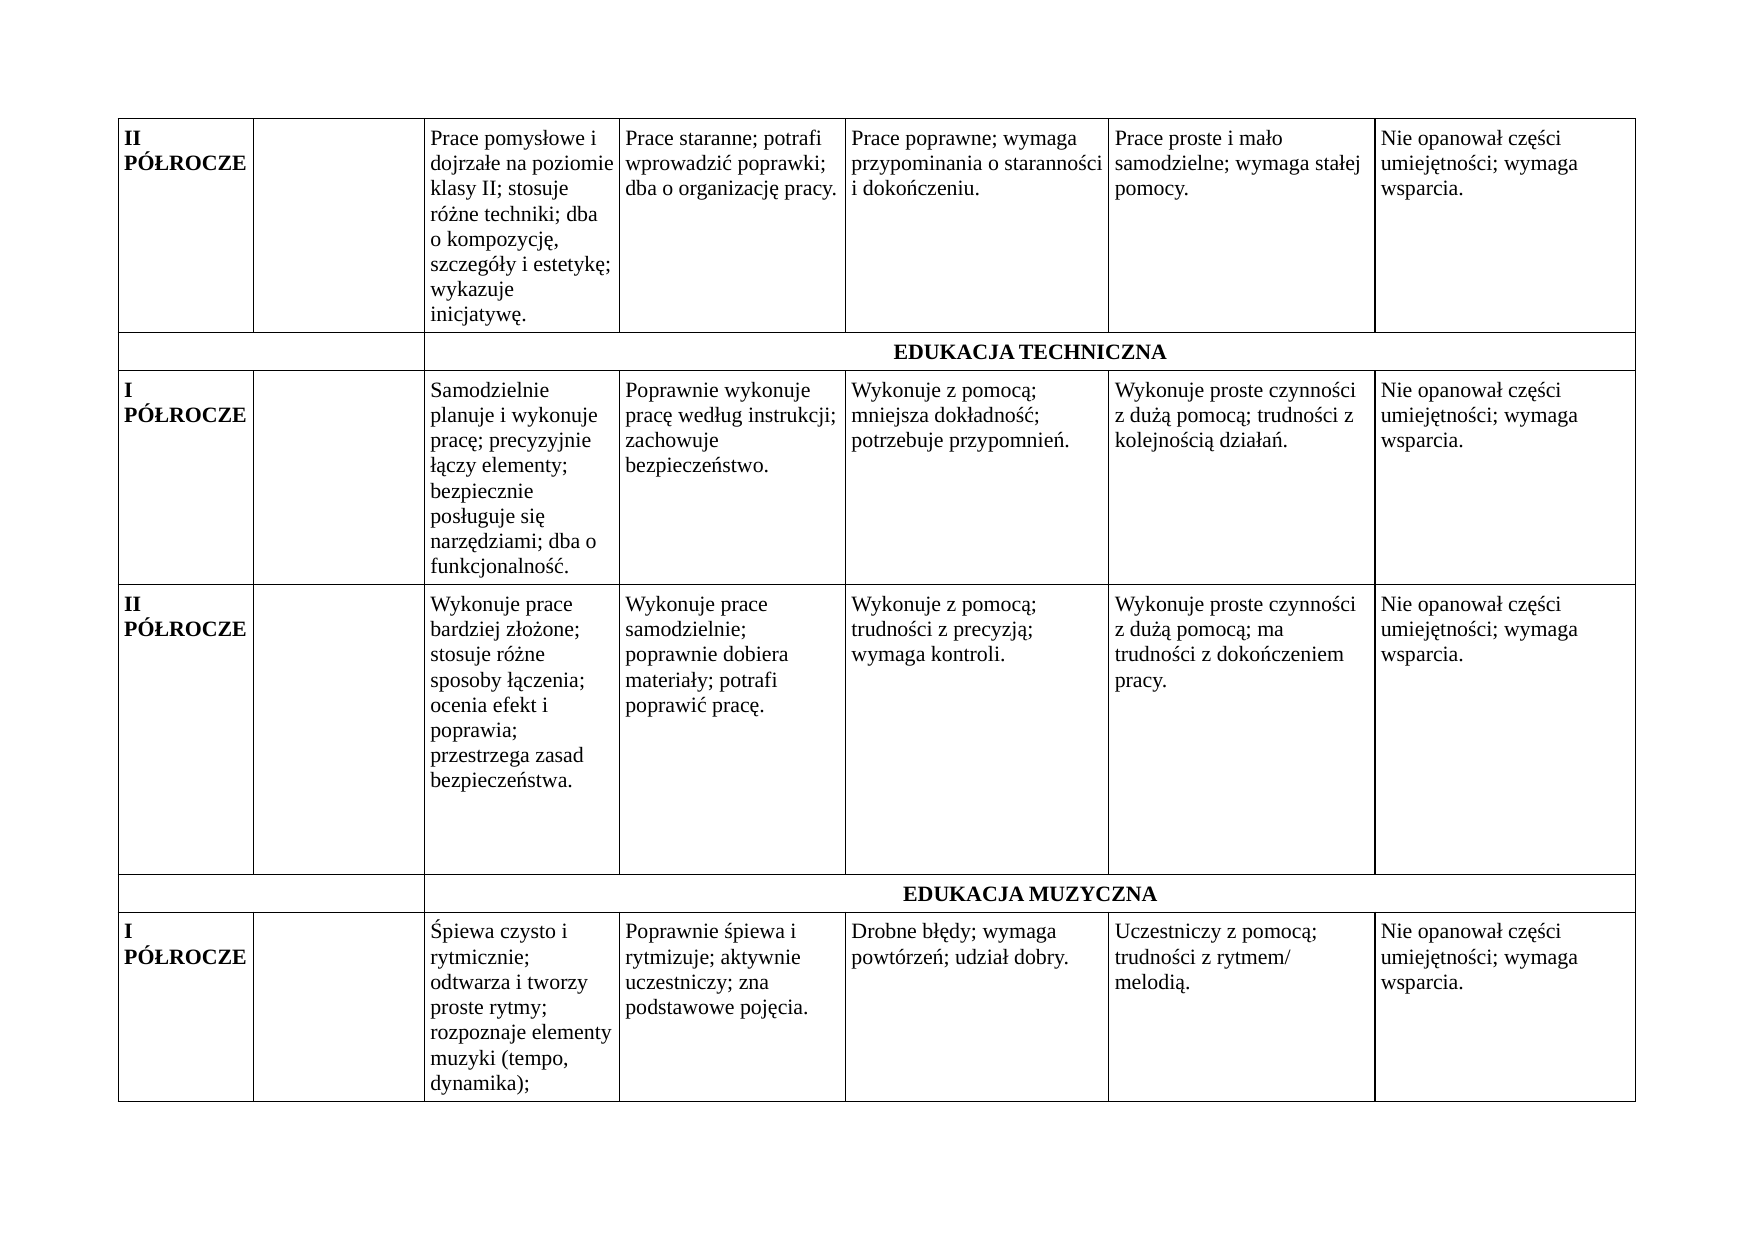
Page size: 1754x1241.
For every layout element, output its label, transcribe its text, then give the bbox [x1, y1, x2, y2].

table_cell Wykonuje proste czynności z dużą pomocą; trudności z kolejnością działań. [1109, 371, 1374, 584]
table_cell Wykonuje z pomocą; trudności z precyzją; wymaga kontroli. [846, 585, 1108, 874]
table_cell Wykonuje prace samodzielnie; poprawnie dobiera materiały; potrafi poprawić pracę. [620, 585, 845, 874]
table_cell I PÓŁROCZE [119, 913, 253, 1101]
table_cell Wykonuje prace bardziej złożone; stosuje różne sposoby łączenia; ocenia efekt i poprawia; przestrzega zasad bezpieczeństwa. [425, 585, 619, 874]
table_cell Prace proste i mało samodzielne; wymaga stałej pomocy. [1109, 119, 1374, 332]
table_cell II PÓŁROCZE [119, 119, 253, 332]
table_cell [254, 119, 424, 332]
table_cell Prace pomysłowe i dojrzałe na poziomie klasy II; stosuje różne techniki; dba o kompozycję, szczegóły i estetykę; wykazuje inicjatywę. [425, 119, 619, 332]
table_cell EDUKACJA MUZYCZNA [425, 875, 1635, 912]
table_cell Poprawnie śpiewa i rytmizuje; aktywnie uczestniczy; zna podstawowe pojęcia. [620, 913, 845, 1101]
table_cell Nie opanował części umiejętności; wymaga wsparcia. [1376, 371, 1635, 584]
table_cell Poprawnie wykonuje pracę według instrukcji; zachowuje bezpieczeństwo. [620, 371, 845, 584]
table_cell Nie opanował części umiejętności; wymaga wsparcia. [1376, 119, 1635, 332]
table_cell [119, 333, 424, 370]
table_cell Drobne błędy; wymaga powtórzeń; udział dobry. [846, 913, 1108, 1101]
table_cell [254, 913, 424, 1101]
table_cell Wykonuje z pomocą; mniejsza dokładność; potrzebuje przypomnień. [846, 371, 1108, 584]
table_cell II PÓŁROCZE [119, 585, 253, 874]
table_cell Prace poprawne; wymaga przypominania o staranności i dokończeniu. [846, 119, 1108, 332]
table_cell Uczestniczy z pomocą; trudności z rytmem/ melodią. [1109, 913, 1374, 1101]
table_cell Samodzielnie planuje i wykonuje pracę; precyzyjnie łączy elementy; bezpiecznie posługuje się narzędziami; dba o funkcjonalność. [425, 371, 619, 584]
table_cell Prace staranne; potrafi wprowadzić poprawki; dba o organizację pracy. [620, 119, 845, 332]
table_cell Nie opanował części umiejętności; wymaga wsparcia. [1376, 913, 1635, 1101]
table_cell EDUKACJA TECHNICZNA [425, 333, 1635, 370]
table_cell Śpiewa czysto i rytmicznie; odtwarza i tworzy proste rytmy; rozpoznaje elementy muzyki (tempo, dynamika); [425, 913, 619, 1101]
table_cell [254, 585, 424, 874]
table_cell [119, 875, 424, 912]
table_cell [254, 371, 424, 584]
table_cell Nie opanował części umiejętności; wymaga wsparcia. [1376, 585, 1635, 874]
table_cell Wykonuje proste czynności z dużą pomocą; ma trudności z dokończeniem pracy. [1109, 585, 1374, 874]
table_cell I PÓŁROCZE [119, 371, 253, 584]
